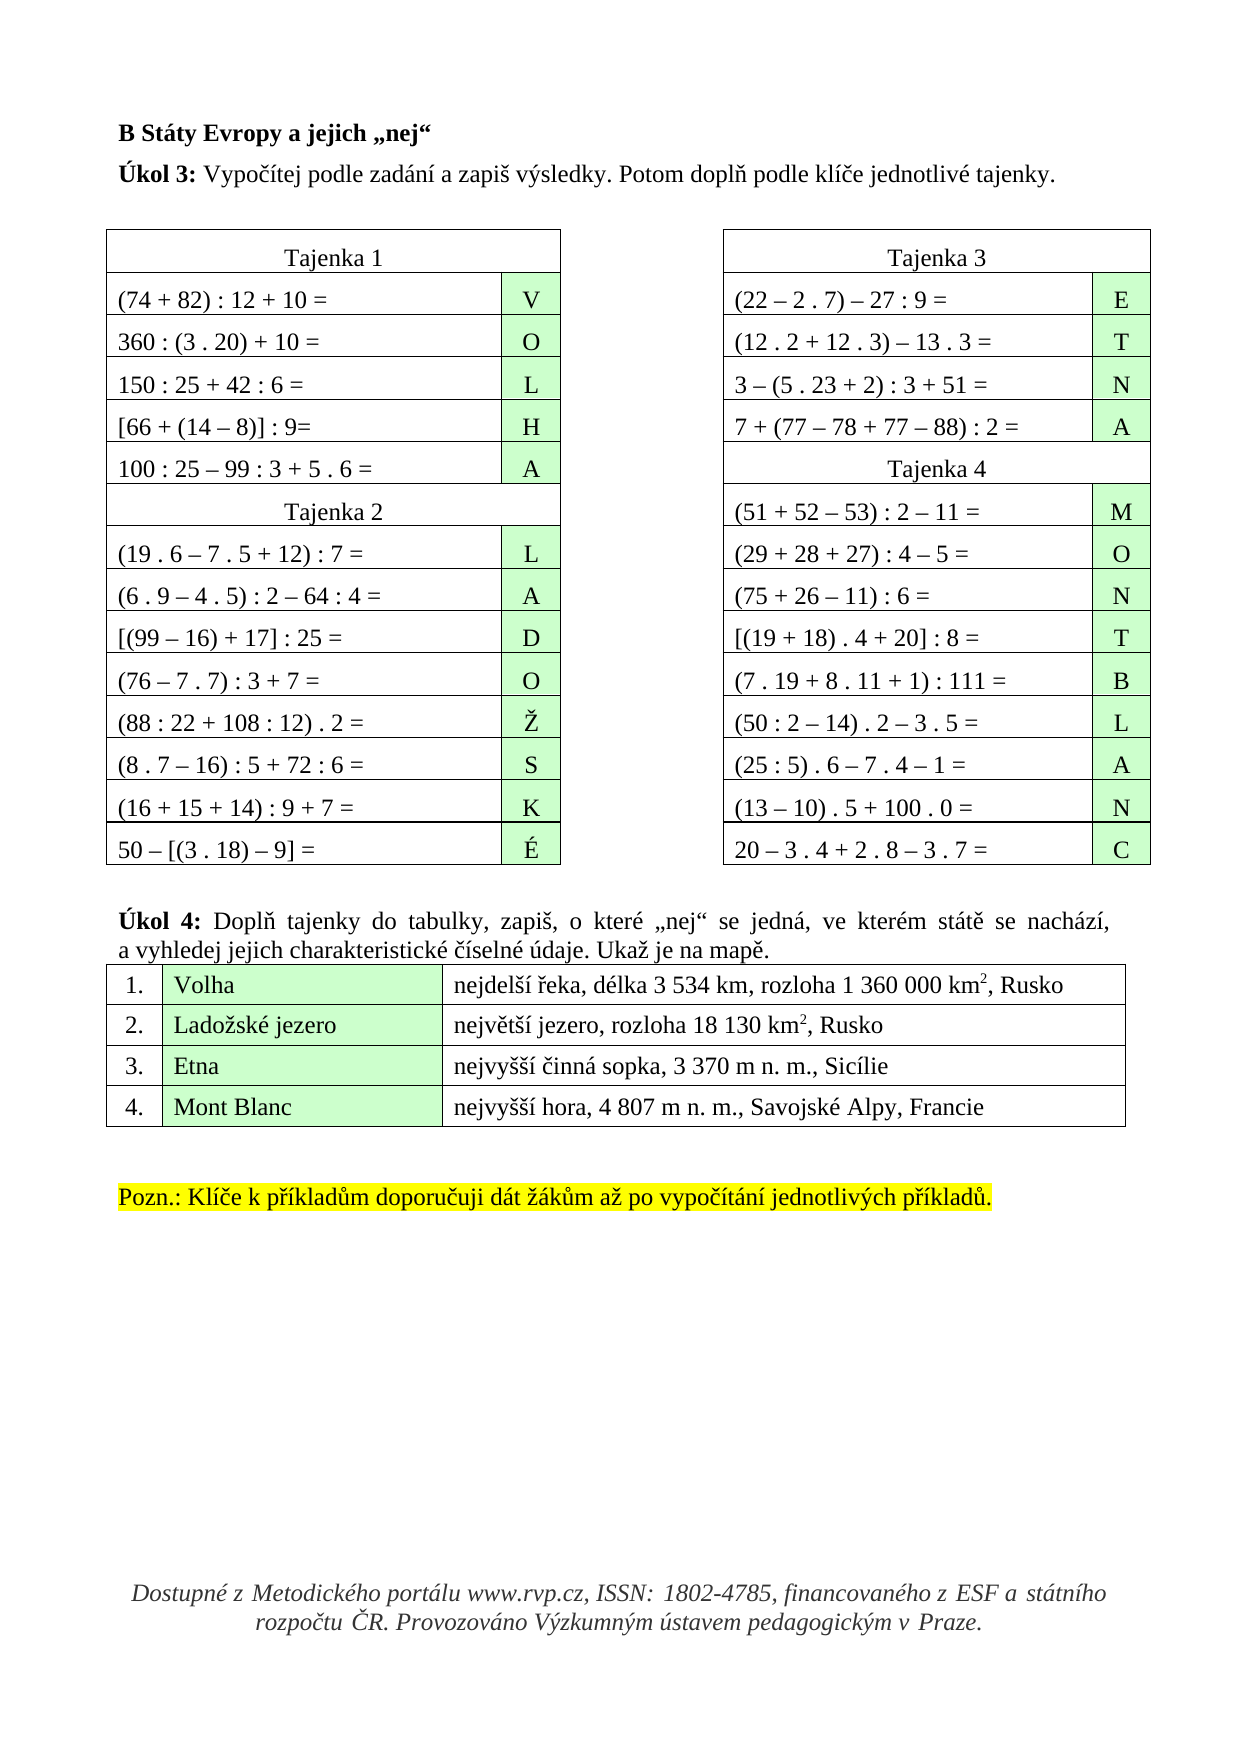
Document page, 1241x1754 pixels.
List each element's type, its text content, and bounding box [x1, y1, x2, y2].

table_cell [561, 652, 723, 694]
table_cell N [1093, 780, 1150, 821]
table_cell E [1093, 273, 1150, 314]
table_cell (50 : 2 – 14) . 2 – 3 . 5 = [724, 696, 1092, 737]
table_cell O [1093, 526, 1150, 568]
table_cell A [1093, 400, 1150, 441]
table_header [561, 229, 723, 272]
table_cell L [502, 526, 560, 568]
table_cell [561, 821, 723, 864]
table_cell (19 . 6 – 7 . 5 + 12) : 7 = [107, 526, 501, 568]
table_cell (12 . 2 + 12 . 3) – 13 . 3 = [724, 315, 1092, 356]
table_cell [561, 737, 723, 779]
table_cell [561, 525, 723, 568]
table_cell [66 + (14 – 8)] : 9= [107, 400, 501, 441]
table_cell 7 + (77 – 78 + 77 – 88) : 2 = [724, 400, 1092, 441]
table_cell N [1093, 357, 1150, 398]
table_cell Etna [163, 1046, 442, 1085]
table_header Tajenka 3 [724, 230, 1150, 272]
table_cell (25 : 5) . 6 – 7 . 4 – 1 = [724, 738, 1092, 779]
table_cell [561, 441, 723, 483]
table_cell [561, 314, 723, 356]
table_cell K [502, 780, 560, 821]
table_cell N [1093, 569, 1150, 610]
table_cell (29 + 28 + 27) : 4 – 5 = [724, 526, 1092, 568]
table_cell (76 – 7 . 7) : 3 + 7 = [107, 653, 501, 694]
table_cell [(19 + 18) . 4 + 20] : 8 = [724, 611, 1092, 652]
table_cell A [502, 569, 560, 610]
table_cell 150 : 25 + 42 : 6 = [107, 357, 501, 398]
table_cell A [502, 442, 560, 483]
table_cell [561, 568, 723, 610]
table_cell T [1093, 315, 1150, 356]
table_cell L [1093, 696, 1150, 737]
table_header Tajenka 1 [107, 230, 560, 272]
table_cell É [502, 823, 560, 864]
table_cell 20 – 3 . 4 + 2 . 8 – 3 . 7 = [724, 823, 1092, 864]
table_cell O [502, 653, 560, 694]
table_cell (16 + 15 + 14) : 9 + 7 = [107, 780, 501, 821]
table_cell A [1093, 738, 1150, 779]
table_cell C [1093, 823, 1150, 864]
table_cell Mont Blanc [163, 1086, 442, 1126]
table_cell S [502, 738, 560, 779]
table_cell [561, 399, 723, 441]
table_cell Tajenka 2 [107, 484, 560, 525]
table_cell L [502, 357, 560, 398]
table_cell 3. [107, 1046, 162, 1085]
table_cell [(99 – 16) + 17] : 25 = [107, 611, 501, 652]
table_cell B [1093, 653, 1150, 694]
table_cell Ž [502, 696, 560, 737]
table_cell 50 – [(3 . 18) – 9] = [107, 823, 501, 864]
table_cell (51 + 52 – 53) : 2 – 11 = [724, 484, 1092, 525]
table_cell M [1093, 484, 1150, 525]
table_cell (8 . 7 – 16) : 5 + 72 : 6 = [107, 738, 501, 779]
table_cell (22 – 2 . 7) – 27 : 9 = [724, 273, 1092, 314]
table_cell (7 . 19 + 8 . 11 + 1) : 111 = [724, 653, 1092, 694]
table_cell 3 – (5 . 23 + 2) : 3 + 51 = [724, 357, 1092, 398]
table_cell 100 : 25 – 99 : 3 + 5 . 6 = [107, 442, 501, 483]
table_cell Tajenka 4 [724, 442, 1150, 483]
text Pozn.: Klíče k příkladům doporučuji dát žákům až po vypočítání jednotlivých příkladů. [118, 1182, 1122, 1211]
table_header nejdelší řeka, délka 3 534 km, rozloha 1 360 000 km2, Rusko [443, 965, 1125, 1004]
table_cell (13 – 10) . 5 + 100 . 0 = [724, 780, 1092, 821]
table_cell [561, 779, 723, 821]
table_cell 4. [107, 1086, 162, 1126]
table_cell nejvyšší hora, 4 807 m n. m., Savojské Alpy, Francie [443, 1086, 1125, 1126]
text Úkol 4: Doplň tajenky do tabulky, zapiš, o které „nej“ se jedná, ve kterém státě se nachází, a vyhledej jejich charakteristické číselné údaje. Ukaž je na mapě. [118, 877, 1122, 963]
table_cell D [502, 611, 560, 652]
table_cell (6 . 9 – 4 . 5) : 2 – 64 : 4 = [107, 569, 501, 610]
table_cell (88 : 22 + 108 : 12) . 2 = [107, 696, 501, 737]
table_cell [561, 695, 723, 737]
table_cell T [1093, 611, 1150, 652]
text Úkol 3: Vypočítej podle zadání a zapiš výsledky. Potom doplň podle klíče jednotlivé tajenky. [118, 159, 1122, 188]
table_cell (74 + 82) : 12 + 10 = [107, 273, 501, 314]
table_cell [561, 483, 723, 525]
text B Státy Evropy a jejich „nej“ [118, 118, 1122, 147]
table_cell Ladožské jezero [163, 1005, 442, 1045]
table_cell (75 + 26 – 11) : 6 = [724, 569, 1092, 610]
table_cell [561, 356, 723, 398]
table_cell nejvyšší činná sopka, 3 370 m n. m., Sicílie [443, 1046, 1125, 1085]
table_header 1. [107, 965, 162, 1004]
table_cell H [502, 400, 560, 441]
table_cell O [502, 315, 560, 356]
table_cell [561, 272, 723, 314]
table_cell [561, 610, 723, 652]
table_cell 2. [107, 1005, 162, 1045]
table_cell V [502, 273, 560, 314]
table_header Volha [163, 965, 442, 1004]
table_cell 360 : (3 . 20) + 10 = [107, 315, 501, 356]
table_cell největší jezero, rozloha 18 130 km2, Rusko [443, 1005, 1125, 1045]
